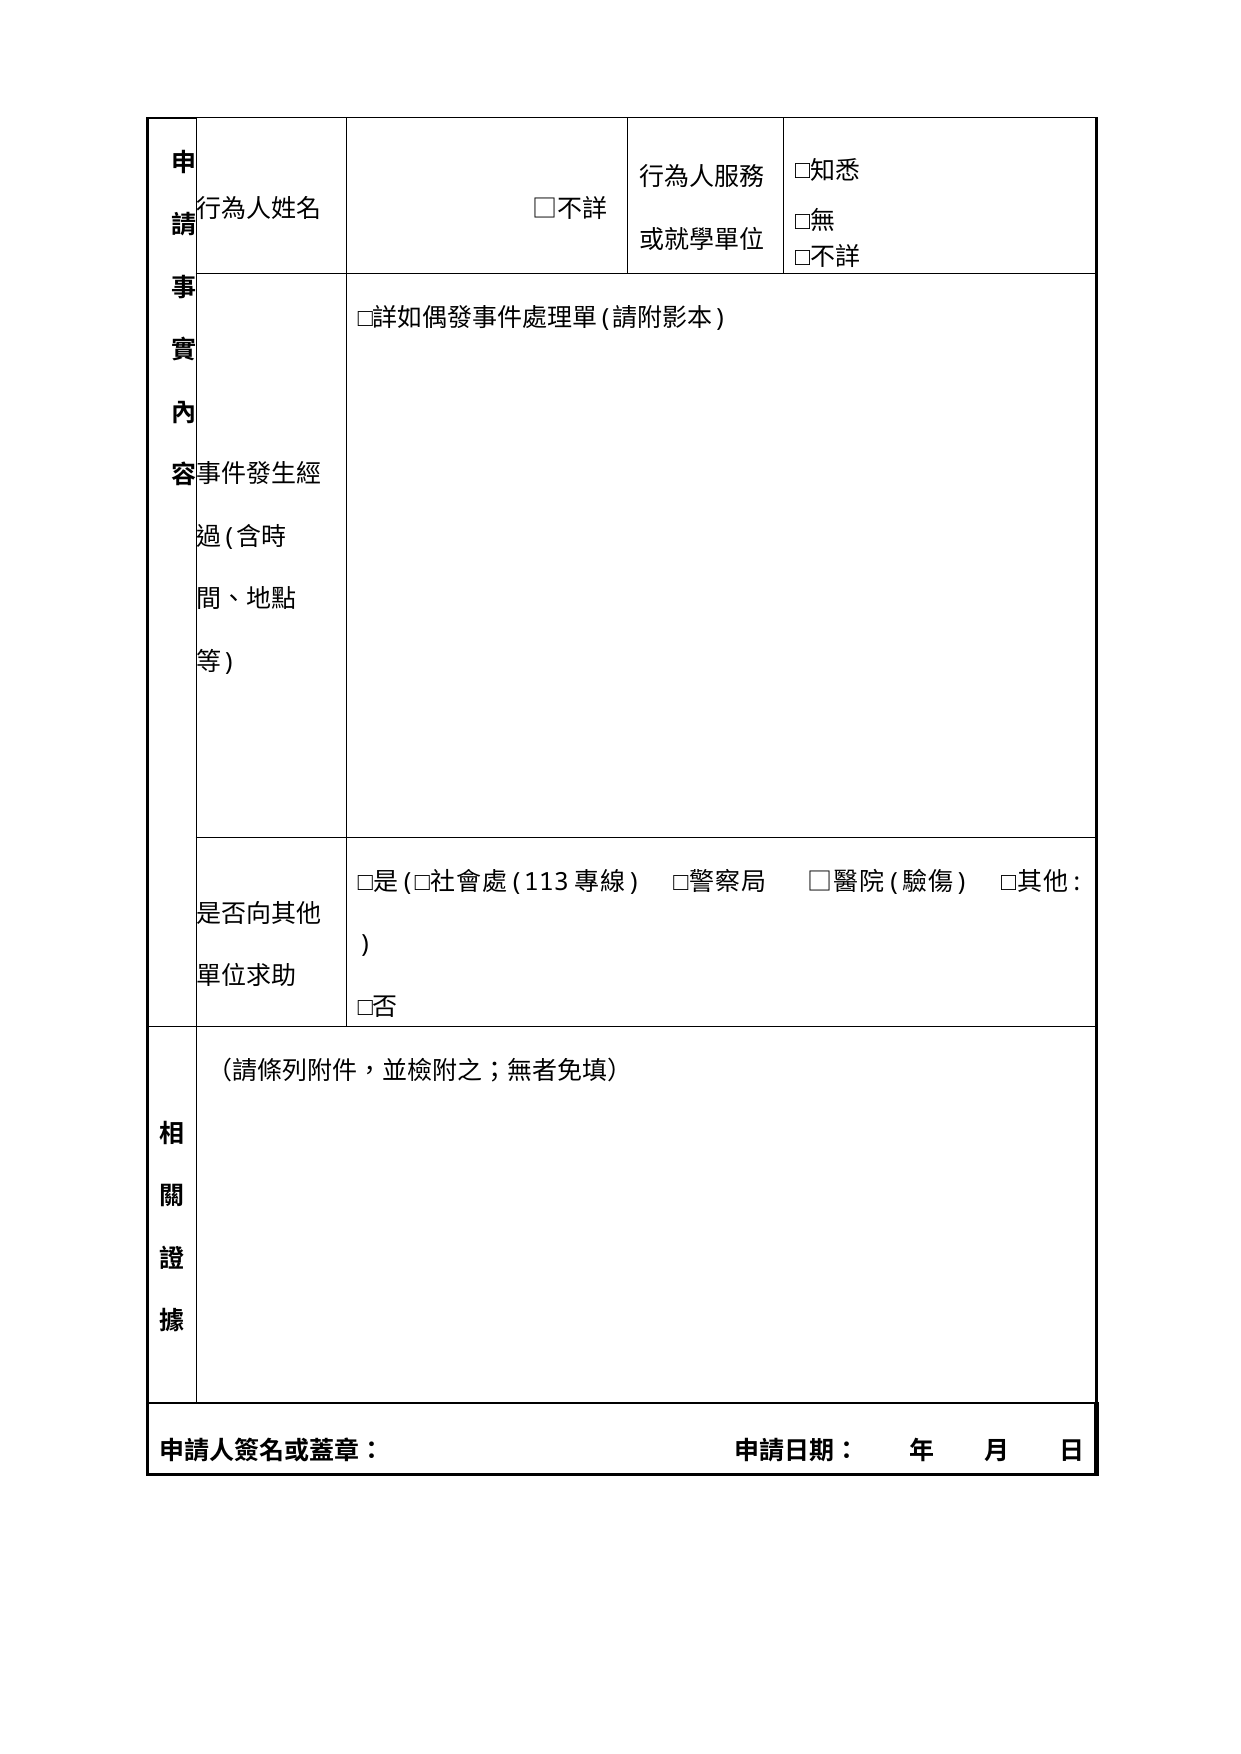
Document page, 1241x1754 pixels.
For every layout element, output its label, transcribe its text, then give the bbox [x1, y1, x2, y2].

table_cell 相關證據 [149, 1027, 196, 1402]
table_cell 事件發生經過(含時間、地點等) [197, 274, 346, 837]
table_cell □詳如偶發事件處理單(請附影本) [347, 274, 1095, 837]
table_cell 是否向其他 單位求助 [197, 838, 346, 1026]
table_cell 申請人簽名或蓋章： 申請日期： 年 月 日 [149, 1404, 1094, 1473]
table_cell □知悉 □無 □不詳 [784, 118, 1095, 273]
table_cell 行為人服務 或就學單位 [628, 118, 783, 273]
table_cell □是(□社會處(113專線) □警察局 □醫院(驗傷) □其他: ) □否 [347, 838, 1095, 1026]
table_cell □不詳 [347, 118, 627, 273]
table_cell 申請事實內容 [149, 119, 196, 1026]
table_cell 行為人姓名 [197, 118, 346, 273]
table_cell （請條列附件，並檢附之；無者免填） [197, 1027, 1095, 1402]
